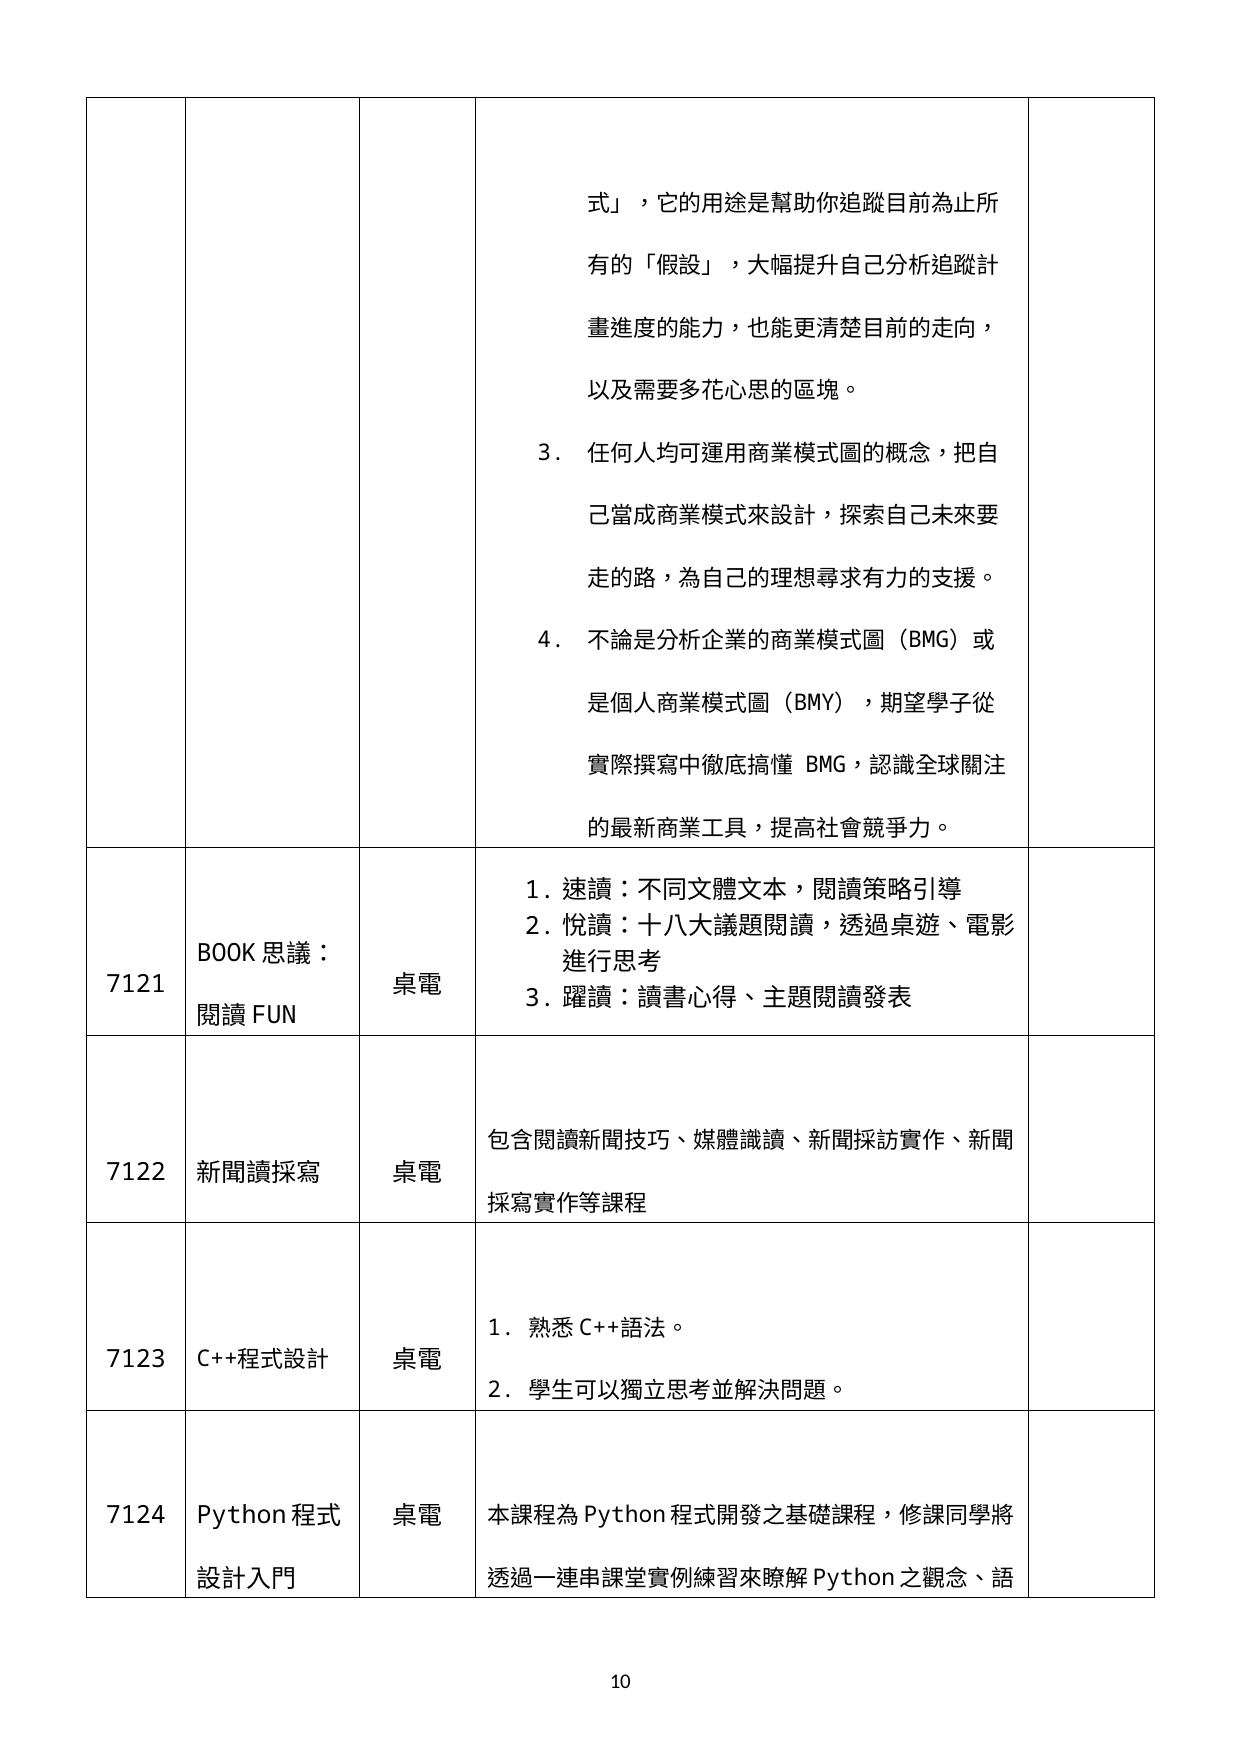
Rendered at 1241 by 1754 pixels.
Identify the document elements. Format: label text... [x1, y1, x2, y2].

table_cell 7123 [87, 1223, 185, 1410]
table_cell 新聞讀採寫 [186, 1036, 359, 1222]
table_cell 桌電 [360, 1036, 475, 1222]
table_cell 包含閱讀新聞技巧、媒體識讀、新聞採訪實作、新聞採寫實作等課程 [476, 1036, 1028, 1222]
table_cell [1029, 848, 1154, 1035]
table_cell [1029, 1223, 1154, 1410]
table_cell 1. 熟悉C++語法。 2. 學生可以獨立思考並解決問題。 [476, 1223, 1028, 1410]
table_cell [360, 98, 475, 847]
table_cell 7124 [87, 1411, 185, 1597]
table_cell 桌電 [360, 1411, 475, 1597]
table_cell BOOK思議：閱讀FUN [186, 848, 359, 1035]
table_cell [1029, 1036, 1154, 1222]
table_cell 速讀：不同文體文本，閱讀策略引導 悅讀：十八大議題閱讀，透過桌遊、電影進行思考 躍讀：讀書心得、主題閱讀發表 [476, 848, 1028, 1035]
table_cell [1029, 1411, 1154, 1597]
table_cell [87, 98, 185, 847]
table_cell 7122 [87, 1036, 185, 1222]
table_cell 桌電 [360, 848, 475, 1035]
table_cell [1029, 98, 1154, 847]
table_cell 7121 [87, 848, 185, 1035]
table_cell 本課程為Python程式開發之基礎課程，修課同學將透過一連串課堂實例練習來瞭解Python之觀念、語 [476, 1411, 1028, 1597]
table_cell 桌電 [360, 1223, 475, 1410]
table_cell [186, 98, 359, 847]
table_cell 式」，它的用途是幫助你追蹤目前為止所有的「假設」，大幅提升自己分析追蹤計畫進度的能力，也能更清楚目前的走向，以及需要多花心思的區塊。 任何人均可運用商業模式圖的概念，把自己當成商業模式來設計，探索自己未來要走的路，為自己的理想尋求有力的支援。 不論是分析企業的商業模式圖（BMG）或是個人商業模式圖（BMY），期望學子從實際撰寫中徹底搞懂 BMG，認識全球關注的最新商業工具，提高社會競爭力。 [476, 98, 1028, 847]
table_cell Python程式設計入門 [186, 1411, 359, 1597]
table_cell C++程式設計 [186, 1223, 359, 1410]
